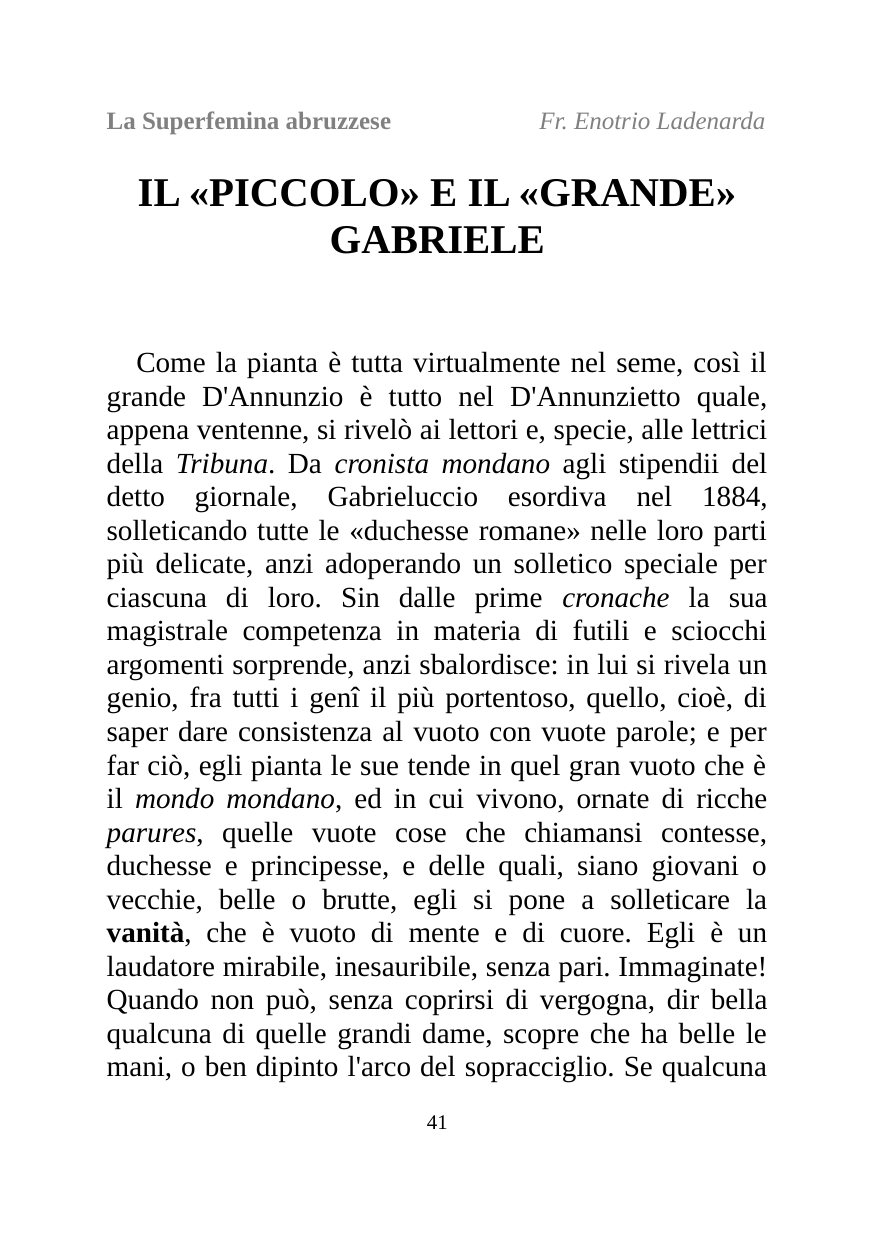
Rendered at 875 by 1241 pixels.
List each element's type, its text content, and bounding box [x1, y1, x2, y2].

text Come la pianta è tutta virtualmente nel seme, così il grande D'Annunzio è tutto nel D'Annunzietto quale, appena ventenne, si rivelò ai lettori e, specie, alle lettrici della Tribuna. Da cronista mondano agli stipendii del detto giornale, Gabrieluccio esordiva nel 1884, solleticando tutte le «duchesse romane» nelle loro parti più delicate, anzi adoperando un solletico speciale per ciascuna di loro. Sin dalle prime cronache la sua magistrale competenza in materia di futili e sciocchi argomenti sorprende, anzi sbalordisce: in lui si rivela un genio, fra tutti i genî il più portentoso, quello, cioè, di saper dare consistenza al vuoto con vuote parole; e per far ciò, egli pianta le sue tende in quel gran vuoto che è il mondo mondano, ed in cui vivono, ornate di ricche parures, quelle vuote cose che chiamansi contesse, duchesse e principesse, e delle quali, siano giovani o vecchie, belle o brutte, egli si pone a solleticare la vanità, che è vuoto di mente e di cuore. Egli è un laudatore mirabile, inesauribile, senza pari. Immaginate! Quando non può, senza coprirsi di vergogna, dir bella qualcuna di quelle grandi dame, scopre che ha belle le mani, o ben dipinto l'arco del sopracciglio. Se qualcuna [106, 345, 768, 1083]
subtitle IL «PICCOLO» E IL «GRANDE» GABRIELE [106, 168, 768, 262]
